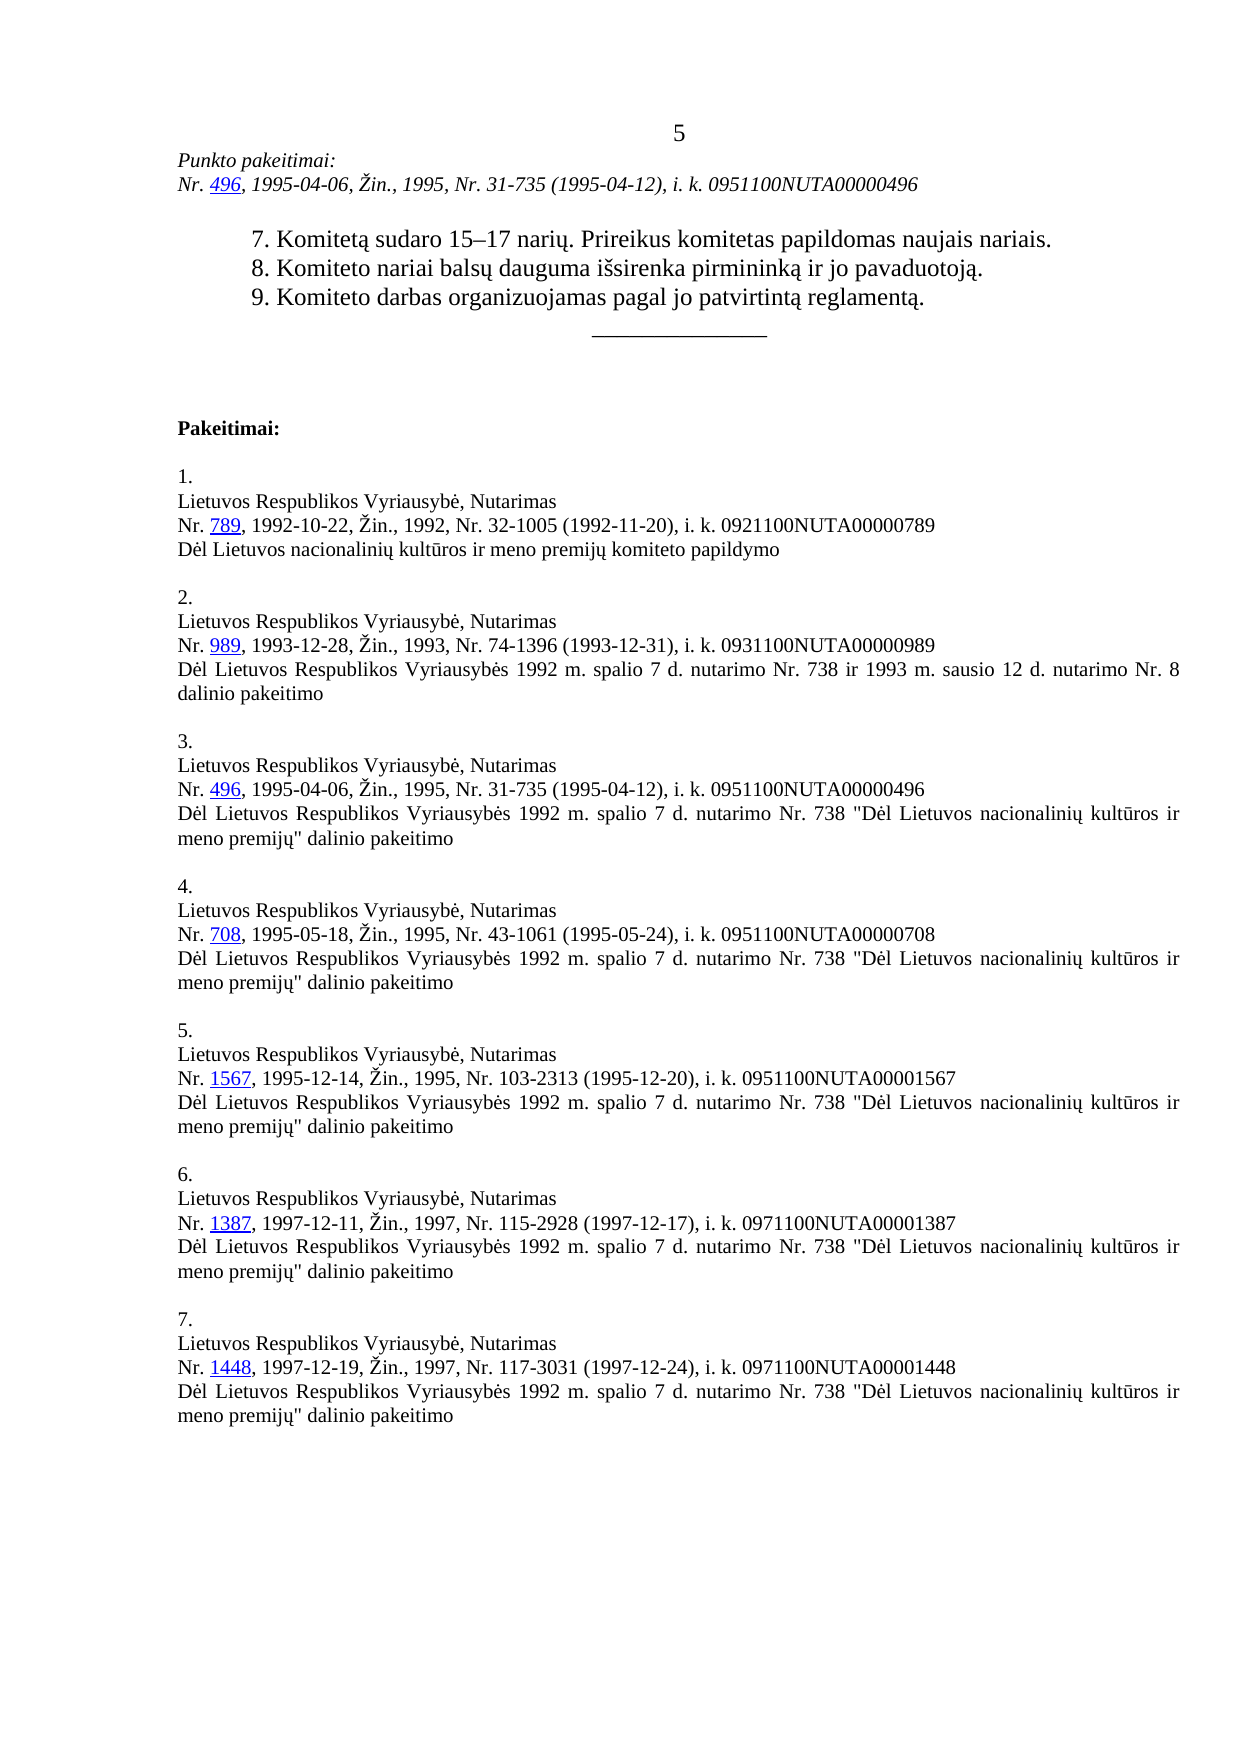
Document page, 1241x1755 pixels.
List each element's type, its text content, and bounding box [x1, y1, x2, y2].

text Nr. 708, 1995-05-18, Žin., 1995, Nr. 43-1061 (1995-05-24), i. k. 0951100NUTA00000708 [177, 922, 1181, 946]
text Nr. 989, 1993-12-28, Žin., 1993, Nr. 74-1396 (1993-12-31), i. k. 0931100NUTA00000989 [177, 633, 1181, 657]
text Dėl Lietuvos Respublikos Vyriausybės 1992 m. spalio 7 d. nutarimo Nr. 738 ir 1993 m. sausio 12 d. nutarimo Nr. 8 dalinio pakeitimo [177, 657, 1181, 705]
text Lietuvos Respublikos Vyriausybė, Nutarimas [177, 488, 1181, 513]
text 1. [177, 464, 1181, 488]
text Dėl Lietuvos nacionalinių kultūros ir meno premijų komiteto papildymo [177, 537, 1181, 561]
text 7. [177, 1307, 1181, 1331]
text Dėl Lietuvos Respublikos Vyriausybės 1992 m. spalio 7 d. nutarimo Nr. 738 "Dėl Lietuvos nacionalinių kultūros ir meno premijų" dalinio pakeitimo [177, 1234, 1181, 1283]
text 6. [177, 1162, 1181, 1186]
text Dėl Lietuvos Respublikos Vyriausybės 1992 m. spalio 7 d. nutarimo Nr. 738 "Dėl Lietuvos nacionalinių kultūros ir meno premijų" dalinio pakeitimo [177, 946, 1181, 994]
text Nr. 789, 1992-10-22, Žin., 1992, Nr. 32-1005 (1992-11-20), i. k. 0921100NUTA00000789 [177, 513, 1181, 537]
text 2. [177, 585, 1181, 609]
text Nr. 496, 1995-04-06, Žin., 1995, Nr. 31-735 (1995-04-12), i. k. 0951100NUTA00000496 [177, 172, 1181, 196]
text 4. [177, 873, 1181, 898]
text Dėl Lietuvos Respublikos Vyriausybės 1992 m. spalio 7 d. nutarimo Nr. 738 "Dėl Lietuvos nacionalinių kultūros ir meno premijų" dalinio pakeitimo [177, 1090, 1181, 1138]
text 3. [177, 729, 1181, 753]
text ______________ [177, 311, 1181, 339]
text Lietuvos Respublikos Vyriausybė, Nutarimas [177, 1331, 1181, 1355]
text Nr. 1567, 1995-12-14, Žin., 1995, Nr. 103-2313 (1995-12-20), i. k. 0951100NUTA00001567 [177, 1066, 1181, 1090]
text 7. Komitetą sudaro 15–17 narių. Prireikus komitetas papildomas naujais nariais. [177, 224, 1181, 253]
text Nr. 1448, 1997-12-19, Žin., 1997, Nr. 117-3031 (1997-12-24), i. k. 0971100NUTA00001448 [177, 1355, 1181, 1379]
text Lietuvos Respublikos Vyriausybė, Nutarimas [177, 753, 1181, 777]
text Lietuvos Respublikos Vyriausybė, Nutarimas [177, 609, 1181, 633]
text Nr. 496, 1995-04-06, Žin., 1995, Nr. 31-735 (1995-04-12), i. k. 0951100NUTA00000496 [177, 777, 1181, 801]
text Dėl Lietuvos Respublikos Vyriausybės 1992 m. spalio 7 d. nutarimo Nr. 738 "Dėl Lietuvos nacionalinių kultūros ir meno premijų" dalinio pakeitimo [177, 1379, 1181, 1427]
text Punkto pakeitimai: [177, 148, 1181, 172]
text Lietuvos Respublikos Vyriausybė, Nutarimas [177, 1186, 1181, 1210]
text Lietuvos Respublikos Vyriausybė, Nutarimas [177, 898, 1181, 922]
text Lietuvos Respublikos Vyriausybė, Nutarimas [177, 1042, 1181, 1066]
text Pakeitimai: [177, 416, 1181, 440]
text 9. Komiteto darbas organizuojamas pagal jo patvirtintą reglamentą. [177, 282, 1181, 311]
text Dėl Lietuvos Respublikos Vyriausybės 1992 m. spalio 7 d. nutarimo Nr. 738 "Dėl Lietuvos nacionalinių kultūros ir meno premijų" dalinio pakeitimo [177, 801, 1181, 849]
text Nr. 1387, 1997-12-11, Žin., 1997, Nr. 115-2928 (1997-12-17), i. k. 0971100NUTA00001387 [177, 1210, 1181, 1234]
text 5. [177, 1018, 1181, 1042]
text 8. Komiteto nariai balsų dauguma išsirenka pirmininką ir jo pavaduotoją. [177, 253, 1181, 282]
